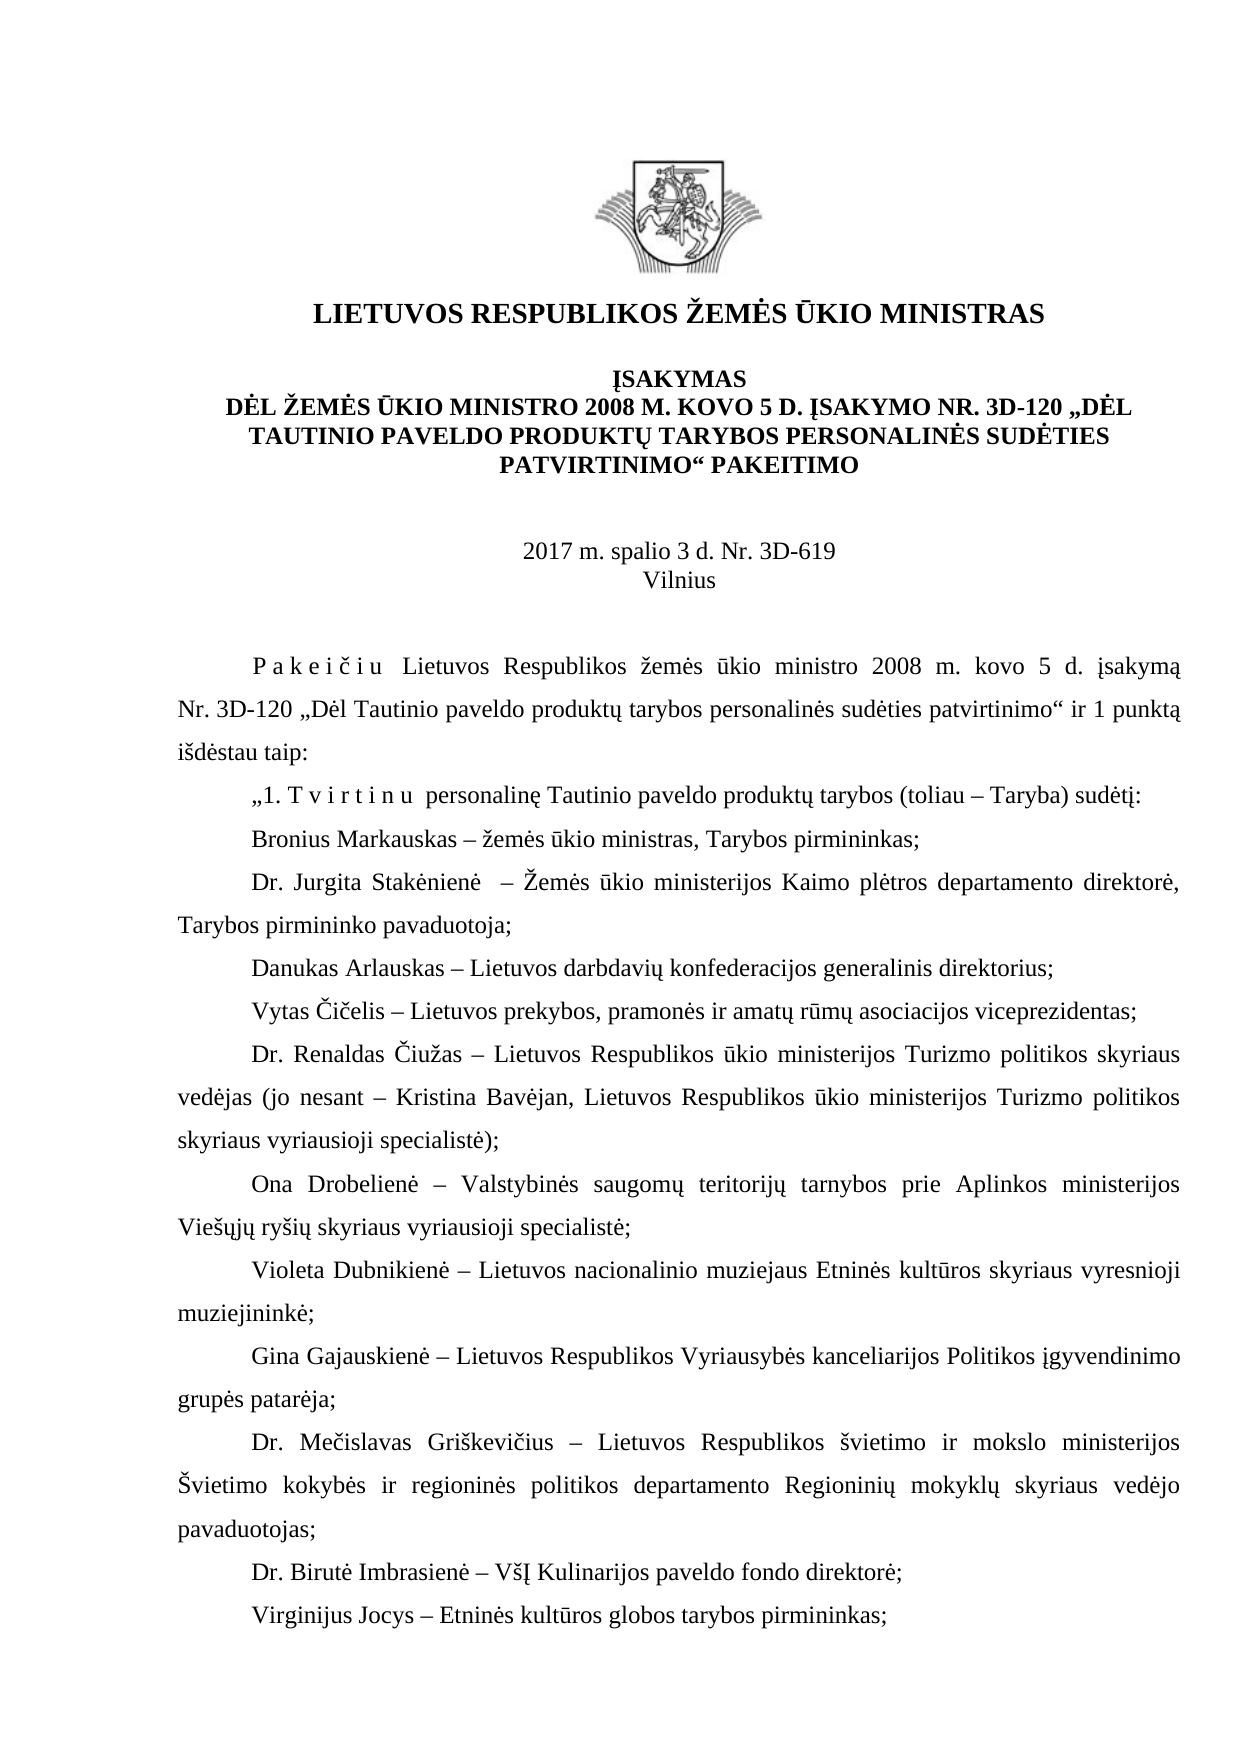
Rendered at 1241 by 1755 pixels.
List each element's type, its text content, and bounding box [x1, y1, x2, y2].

text „1. Tvirtinu personalinę Tautinio paveldo produktų tarybos (toliau – Taryba) sudėtį: [177, 781, 1181, 809]
text Dr. Birutė Imbrasienė – VšĮ Kulinarijos paveldo fondo direktorė; [177, 1557, 1181, 1586]
text Virginijus Jocys – Etninės kultūros globos tarybos pirmininkas; [177, 1600, 1181, 1629]
text Dr. Jurgita Stakėnienė – Žemės ūkio ministerijos Kaimo plėtros departamento direktorė, Tarybos pirmininko pavaduotoja; [177, 867, 1181, 939]
text Vilnius [177, 565, 1181, 594]
text Gina Gajauskienė – Lietuvos Respublikos Vyriausybės kanceliarijos Politikos įgyvendinimo grupės patarėja; [177, 1341, 1181, 1413]
text Dr. Renaldas Čiužas – Lietuvos Respublikos ūkio ministerijos Turizmo politikos skyriaus vedėjas (jo nesant – Kristina Bavėjan, Lietuvos Respublikos ūkio ministerijos Turizmo politikos skyriaus vyriausioji specialistė); [177, 1039, 1181, 1154]
text Vytas Čičelis – Lietuvos prekybos, pramonės ir amatų rūmų asociacijos viceprezidentas; [177, 996, 1181, 1025]
text Ona Drobelienė – Valstybinės saugomų teritorijų tarnybos prie Aplinkos ministerijos Viešųjų ryšių skyriaus vyriausioji specialistė; [177, 1169, 1181, 1241]
text Dr. Mečislavas Griškevičius – Lietuvos Respublikos švietimo ir mokslo ministerijos Švietimo kokybės ir regioninės politikos departamento Regioninių mokyklų skyriaus vedėjo pavaduotojas; [177, 1427, 1181, 1542]
text ĮSAKYMAS [177, 364, 1181, 392]
text Bronius Markauskas – žemės ūkio ministras, Tarybos pirmininkas; [177, 824, 1181, 852]
text 2017 m. spalio 3 d. Nr. 3D-619 [177, 536, 1181, 565]
text Pakeičiu Lietuvos Respublikos žemės ūkio ministro 2008 m. kovo 5 d. įsakymą Nr. 3D-120 „Dėl Tautinio paveldo produktų tarybos personalinės sudėties patvirtinimo“ ir 1 punktą išdėstau taip: [177, 651, 1181, 766]
text Violeta Dubnikienė – Lietuvos nacionalinio muziejaus Etninės kultūros skyriaus vyresnioji muziejininkė; [177, 1255, 1181, 1327]
text LIETUVOS RESPUBLIKOS ŽEMĖS ŪKIO MINISTRAS [177, 297, 1181, 330]
text DĖL ŽEMĖS ŪKIO MINISTRO 2008 M. KOVO 5 D. ĮSAKYMO NR. 3D-120 „DĖL TAUTINIO PAVELDO PRODUKTŲ TARYBOS PERSONALINĖS SUDĖTIES PATVIRTINIMO“ PAKEITIMO [177, 392, 1181, 479]
text Danukas Arlauskas – Lietuvos darbdavių konfederacijos generalinis direktorius; [177, 953, 1181, 982]
